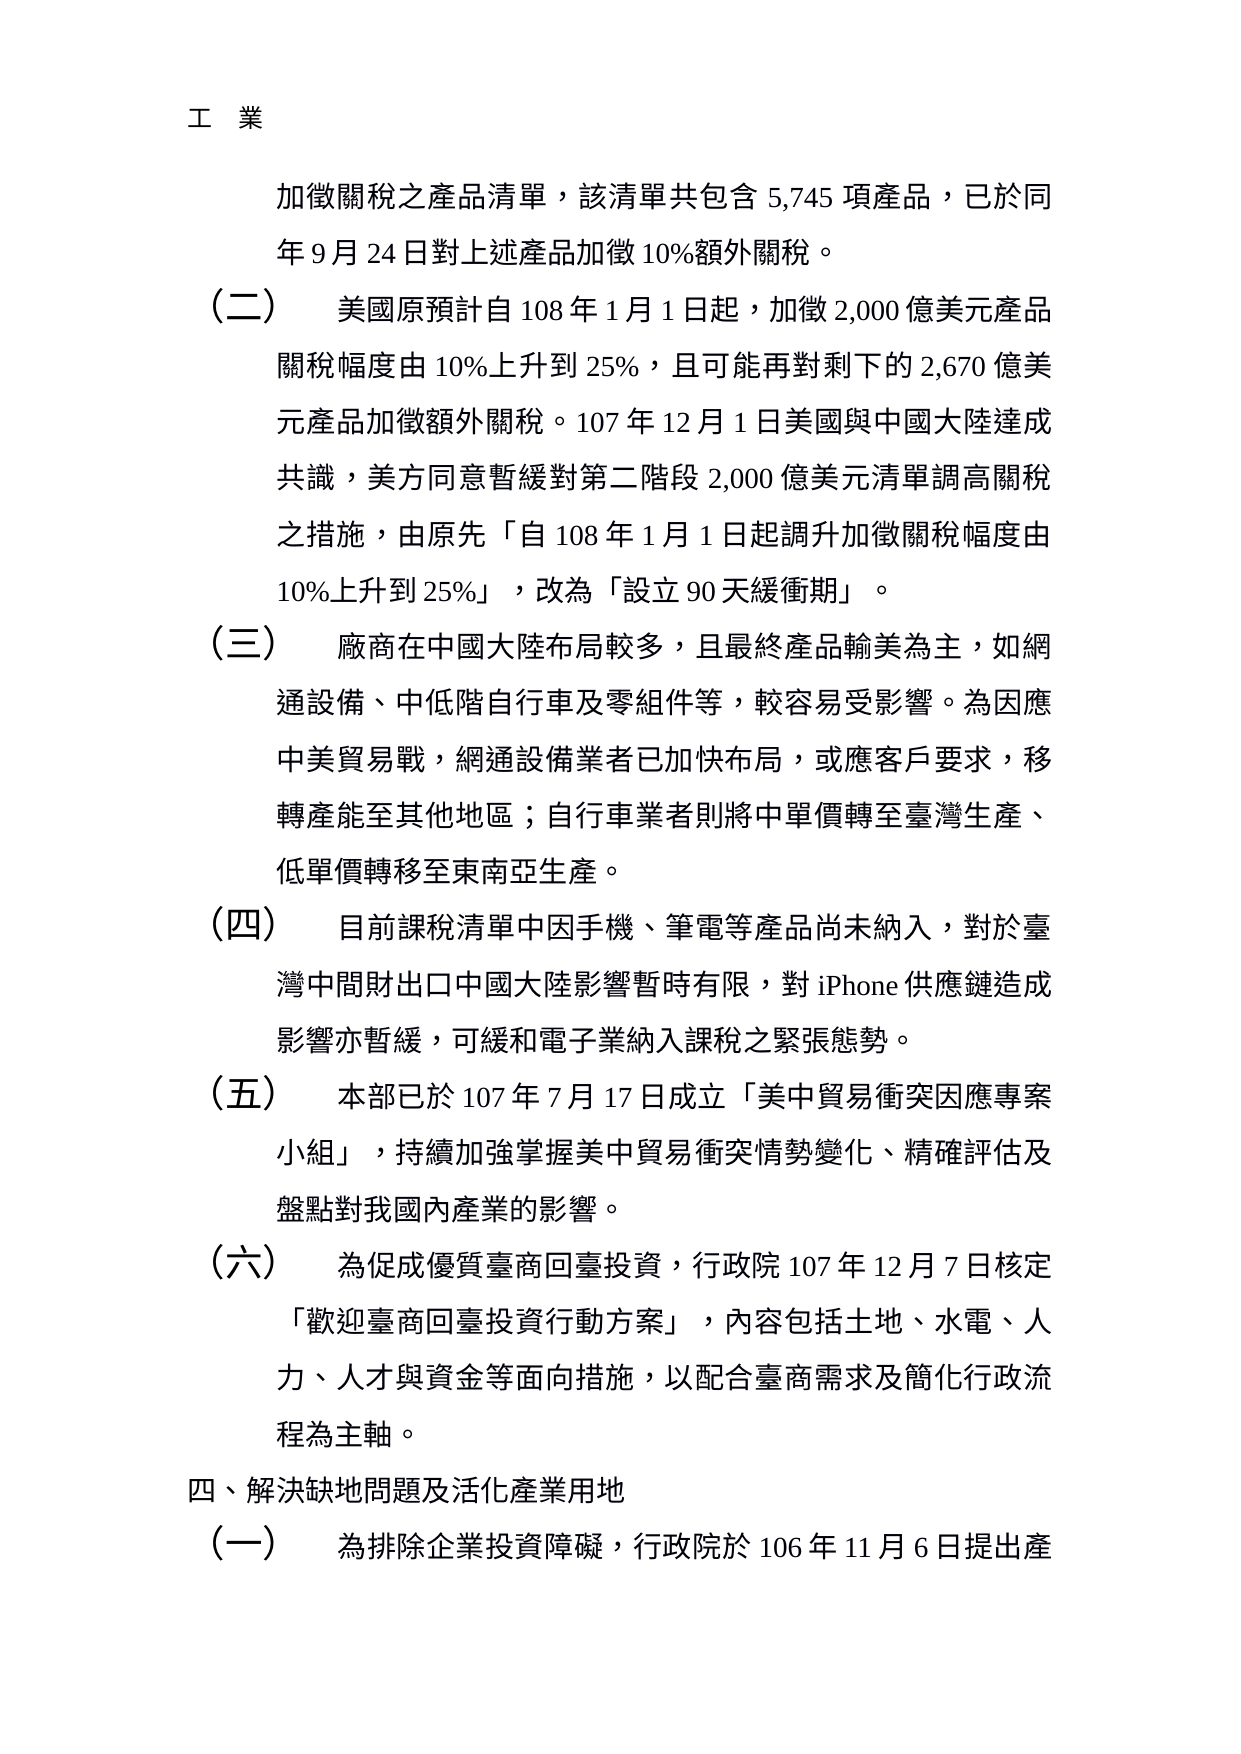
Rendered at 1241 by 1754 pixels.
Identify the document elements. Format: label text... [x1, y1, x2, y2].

list 美國原預計自108年1月1日起，加徵2,000億美元產品關稅幅度由10%上升到25%，且可能再對剩下的2,670億美元產品加徵額外關稅。107年12月1日美國與中國大陸達成共識，美方同意暫緩對第二階段2,000億美元清單調高關稅之措施，由原先「自108年1月1日起調升加徵關稅幅度由10%上升到25%」，改為「設立90天緩衝期」。 [187, 275, 1053, 612]
list 本部已於107年7月17日成立「美中貿易衝突因應專案小組」，持續加強掌握美中貿易衝突情勢變化、精確評估及盤點對我國內產業的影響。 [187, 1062, 1053, 1231]
list 目前課稅清單中因手機、筆電等產品尚未納入，對於臺灣中間財出口中國大陸影響暫時有限，對iPhone供應鏈造成影響亦暫緩，可緩和電子業納入課稅之緊張態勢。 [187, 894, 1053, 1062]
list 加徵關稅之產品清單，該清單共包含 5,745 項產品，已於同年9月24日對上述產品加徵10%額外關稅。 [187, 162, 1053, 275]
list 為促成優質臺商回臺投資，行政院107年12月7日核定「歡迎臺商回臺投資行動方案」，內容包括土地、水電、人力、人才與資金等面向措施，以配合臺商需求及簡化行政流程為主軸。 [187, 1231, 1053, 1456]
list 為排除企業投資障礙，行政院於106年11月6日提出產 [187, 1512, 1053, 1569]
list 廠商在中國大陸布局較多，且最終產品輸美為主，如網通設備、中低階自行車及零組件等，較容易受影響。為因應中美貿易戰，網通設備業者已加快布局，或應客戶要求，移轉產能至其他地區；自行車業者則將中單價轉至臺灣生產、低單價轉移至東南亞生產。 [187, 612, 1053, 894]
list 解決缺地問題及活化產業用地 [187, 1456, 1053, 1512]
